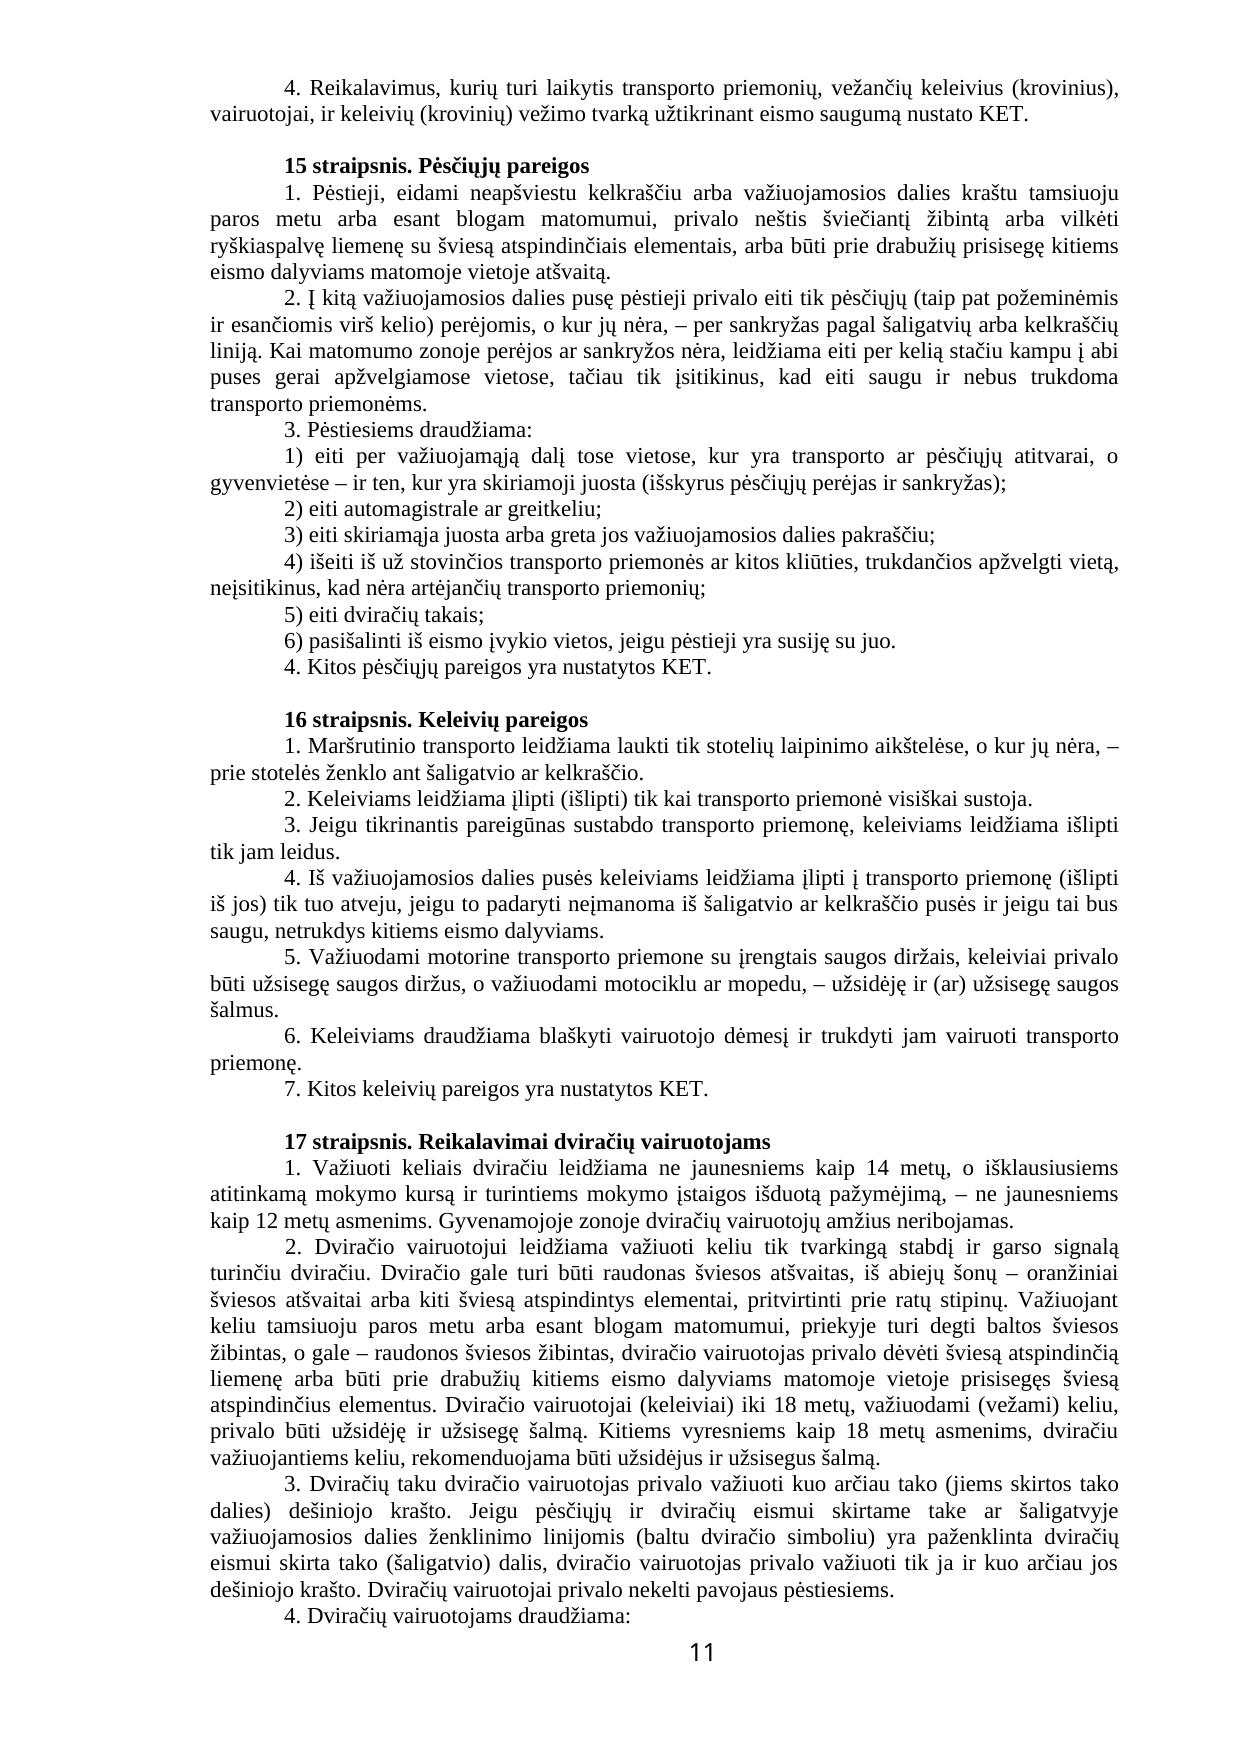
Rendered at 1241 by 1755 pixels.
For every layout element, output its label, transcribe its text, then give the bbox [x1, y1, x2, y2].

text 7. Kitos keleivių pareigos yra nustatytos KET. [210, 1075, 1120, 1101]
text 2. Keleiviams leidžiama įlipti (išlipti) tik kai transporto priemonė visiškai sustoja. [210, 785, 1120, 811]
text 4. Reikalavimus, kurių turi laikytis transporto priemonių, vežančių keleivius (krovinius), vairuotojai, ir keleivių (krovinių) vežimo tvarką užtikrinant eismo saugumą nustato KET. [210, 73, 1120, 126]
text 1. Maršrutinio transporto leidžiama laukti tik stotelių laipinimo aikštelėse, o kur jų nėra, – prie stotelės ženklo ant šaligatvio ar kelkraščio. [210, 732, 1120, 785]
text 2. Dviračio vairuotojui leidžiama važiuoti keliu tik tvarkingą stabdį ir garso signalą turinčiu dviračiu. Dviračio gale turi būti raudonas šviesos atšvaitas, iš abiejų šonų – oranžiniai šviesos atšvaitai arba kiti šviesą atspindintys elementai, pritvirtinti prie ratų stipinų. Važiuojant keliu tamsiuoju paros metu arba esant blogam matomumui, priekyje turi degti baltos šviesos žibintas, o gale – raudonos šviesos žibintas, dviračio vairuotojas privalo dėvėti šviesą atspindinčią liemenę arba būti prie drabužių kitiems eismo dalyviams matomoje vietoje prisisegęs šviesą atspindinčius elementus. Dviračio vairuotojai (keleiviai) iki 18 metų, važiuodami (vežami) keliu, privalo būti užsidėję ir užsisegę šalmą. Kitiems vyresniems kaip 18 metų asmenims, dviračiu važiuojantiems keliu, rekomenduojama būti užsidėjus ir užsisegus šalmą. [210, 1233, 1120, 1470]
text 17 straipsnis. Reikalavimai dviračių vairuotojams [210, 1128, 1120, 1154]
text 4. Kitos pėsčiųjų pareigos yra nustatytos KET. [210, 653, 1120, 680]
text 5. Važiuodami motorine transporto priemone su įrengtais saugos diržais, keleiviai privalo būti užsisegę saugos diržus, o važiuodami motociklu ar mopedu, – užsidėję ir (ar) užsisegę saugos šalmus. [210, 943, 1120, 1022]
text 5) eiti dviračių takais; [210, 601, 1120, 627]
text 1. Pėstieji, eidami neapšviestu kelkraščiu arba važiuojamosios dalies kraštu tamsiuoju paros metu arba esant blogam matomumui, privalo neštis šviečiantį žibintą arba vilkėti ryškiaspalvę liemenę su šviesą atspindinčiais elementais, arba būti prie drabužių prisisegę kitiems eismo dalyviams matomoje vietoje atšvaitą. [210, 179, 1120, 284]
text 2. Į kitą važiuojamosios dalies pusę pėstieji privalo eiti tik pėsčiųjų (taip pat požeminėmis ir esančiomis virš kelio) perėjomis, o kur jų nėra, – per sankryžas pagal šaligatvių arba kelkraščių liniją. Kai matomumo zonoje perėjos ar sankryžos nėra, leidžiama eiti per kelią stačiu kampu į abi puses gerai apžvelgiamose vietose, tačiau tik įsitikinus, kad eiti saugu ir nebus trukdoma transporto priemonėms. [210, 284, 1120, 416]
text 15 straipsnis. Pėsčiųjų pareigos [210, 153, 1120, 179]
text 3) eiti skiriamąja juosta arba greta jos važiuojamosios dalies pakraščiu; [210, 522, 1120, 548]
text 2) eiti automagistrale ar greitkeliu; [210, 495, 1120, 522]
text 6) pasišalinti iš eismo įvykio vietos, jeigu pėstieji yra susiję su juo. [210, 627, 1120, 653]
text 3. Jeigu tikrinantis pareigūnas sustabdo transporto priemonę, keleiviams leidžiama išlipti tik jam leidus. [210, 811, 1120, 864]
text 1. Važiuoti keliais dviračiu leidžiama ne jaunesniems kaip 14 metų, o išklausiusiems atitinkamą mokymo kursą ir turintiems mokymo įstaigos išduotą pažymėjimą, – ne jaunesniems kaip 12 metų asmenims. Gyvenamojoje zonoje dviračių vairuotojų amžius neribojamas. [210, 1154, 1120, 1233]
text 3. Dviračių taku dviračio vairuotojas privalo važiuoti kuo arčiau tako (jiems skirtos tako dalies) dešiniojo krašto. Jeigu pėsčiųjų ir dviračių eismui skirtame take ar šaligatvyje važiuojamosios dalies ženklinimo linijomis (baltu dviračio simboliu) yra paženklinta dviračių eismui skirta tako (šaligatvio) dalis, dviračio vairuotojas privalo važiuoti tik ja ir kuo arčiau jos dešiniojo krašto. Dviračių vairuotojai privalo nekelti pavojaus pėstiesiems. [210, 1470, 1120, 1602]
text 4. Dviračių vairuotojams draudžiama: [210, 1602, 1120, 1628]
text 3. Pėstiesiems draudžiama: [210, 416, 1120, 442]
text 6. Keleiviams draudžiama blaškyti vairuotojo dėmesį ir trukdyti jam vairuoti transporto priemonę. [210, 1022, 1120, 1075]
text 1) eiti per važiuojamąją dalį tose vietose, kur yra transporto ar pėsčiųjų atitvarai, o gyvenvietėse – ir ten, kur yra skiriamoji juosta (išskyrus pėsčiųjų perėjas ir sankryžas); [210, 442, 1120, 495]
text 16 straipsnis. Keleivių pareigos [210, 706, 1120, 732]
text 4. Iš važiuojamosios dalies pusės keleiviams leidžiama įlipti į transporto priemonę (išlipti iš jos) tik tuo atveju, jeigu to padaryti neįmanoma iš šaligatvio ar kelkraščio pusės ir jeigu tai bus saugu, netrukdys kitiems eismo dalyviams. [210, 864, 1120, 943]
text 4) išeiti iš už stovinčios transporto priemonės ar kitos kliūties, trukdančios apžvelgti vietą, neįsitikinus, kad nėra artėjančių transporto priemonių; [210, 548, 1120, 601]
